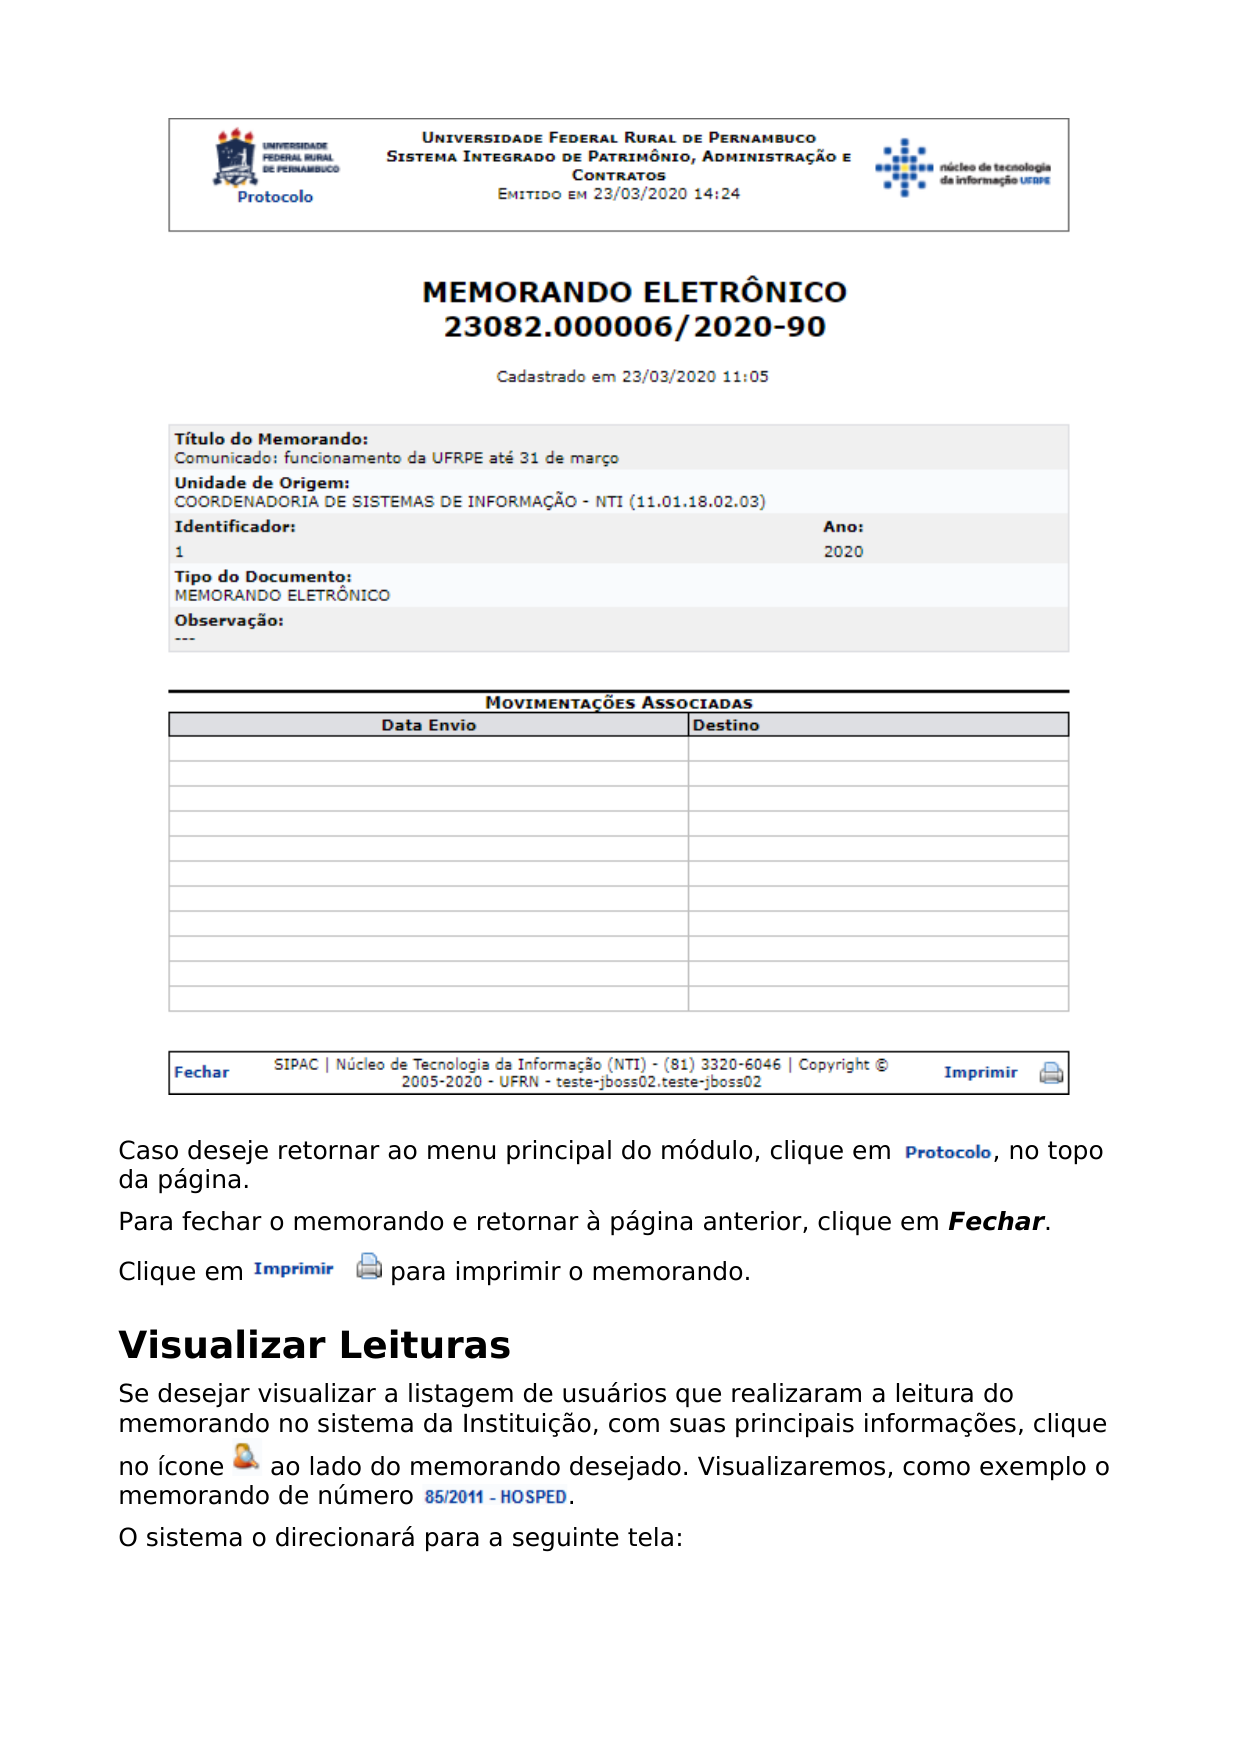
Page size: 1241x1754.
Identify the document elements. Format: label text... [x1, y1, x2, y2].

text O sistema o direcionará para a seguinte tela: [118, 1523, 1122, 1552]
picture [422, 1484, 568, 1505]
picture [900, 1140, 993, 1160]
picture [153, 118, 1087, 1095]
text Clique em para imprimir o memorando. [118, 1249, 1122, 1286]
text Para fechar o memorando e retornar à página anterior, clique em Fechar. [118, 1207, 1122, 1236]
text Se desejar visualizar a listagem de usuários que realizaram a leitura do memorando no sistema da Instituição, com suas principais informações, clique no ícone ao lado do memorando desejado. Visualizaremos, como exemplo o memorando de número . [118, 1380, 1122, 1511]
picture [232, 1438, 263, 1476]
subtitle Visualizar Leituras [118, 1323, 1122, 1367]
text Caso deseje retornar ao menu principal do módulo, clique em , no topo da página. [118, 1136, 1122, 1195]
picture [252, 1248, 382, 1281]
